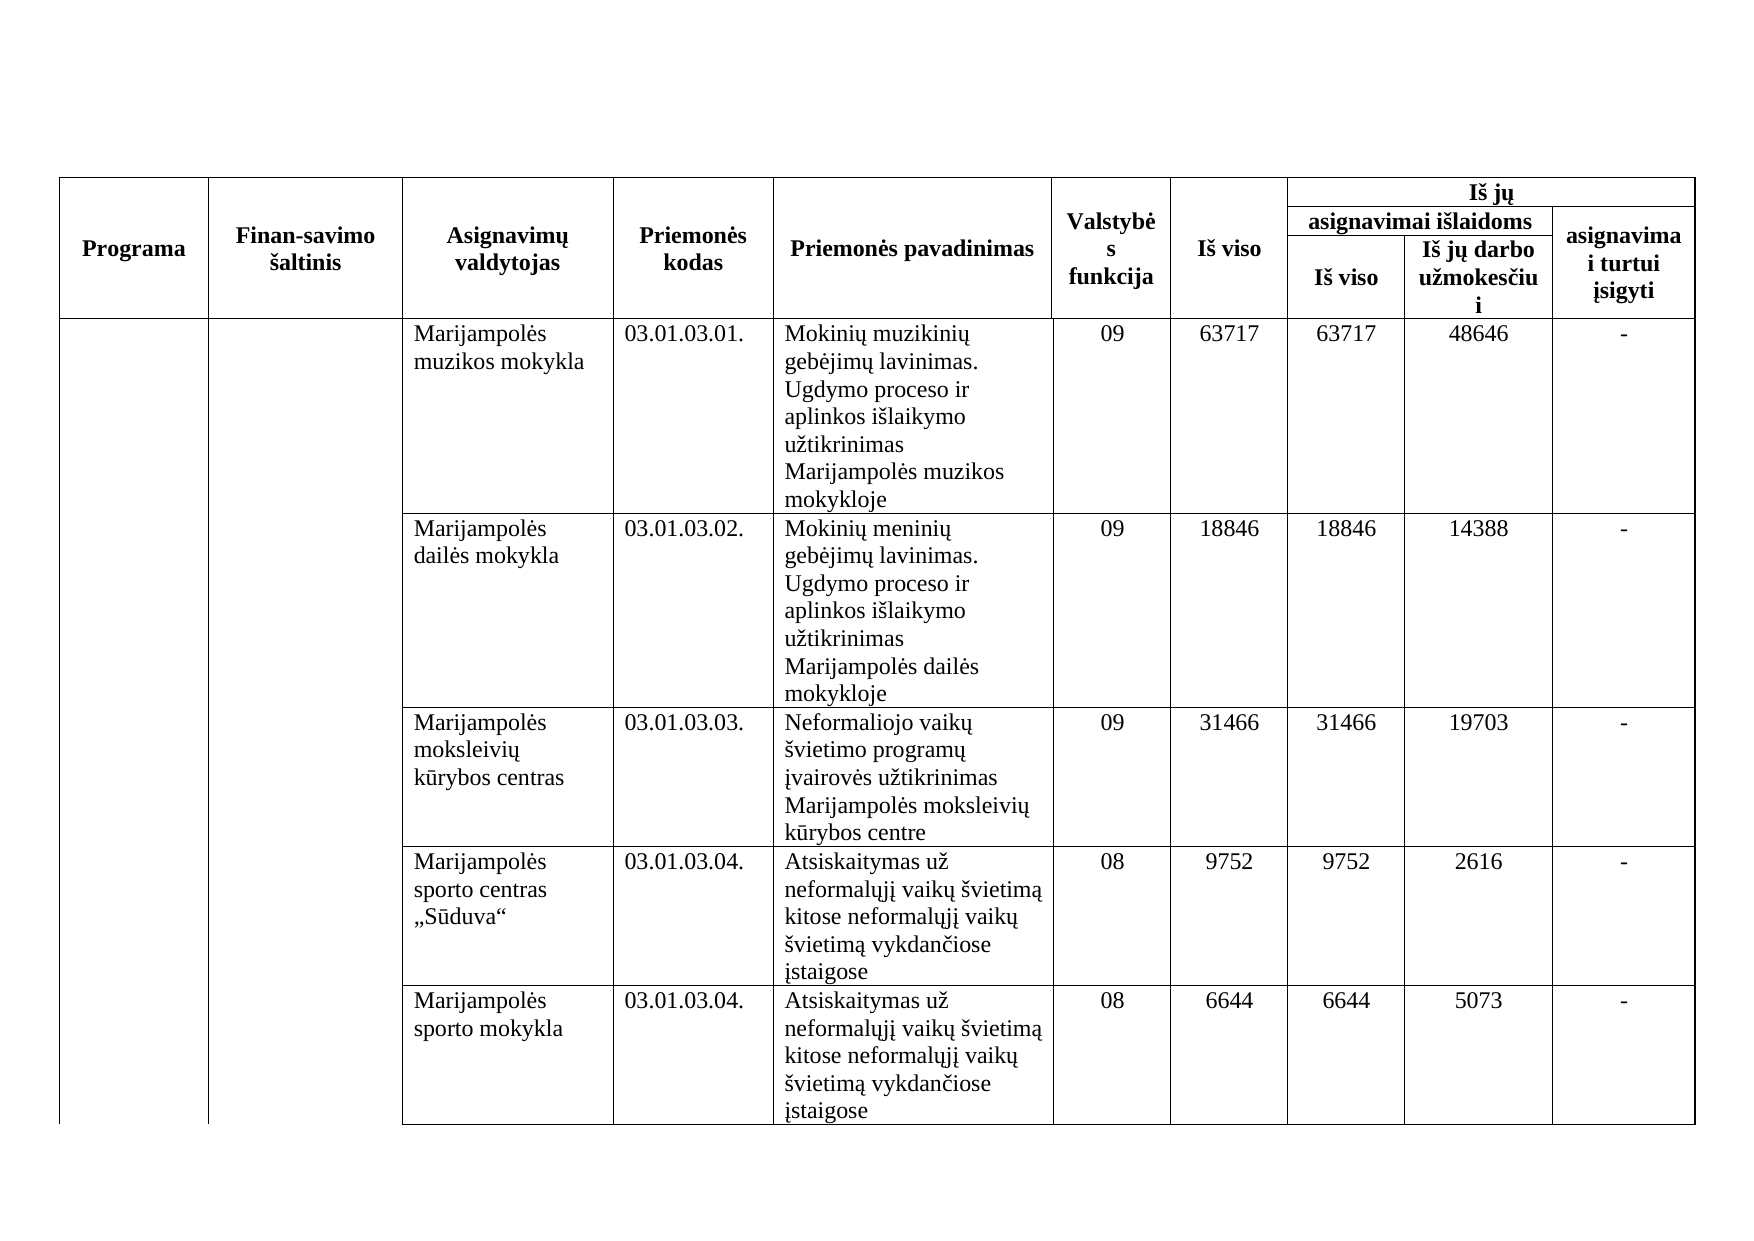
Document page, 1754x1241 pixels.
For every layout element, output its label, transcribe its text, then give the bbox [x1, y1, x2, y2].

table_cell asignavimai turtui įsigyti [1553, 207, 1694, 318]
table_cell 03.01.03.04. [614, 847, 773, 985]
table_header Iš jų [1288, 178, 1694, 206]
table_cell Atsiskaitymas už neformalųjį vaikų švietimą kitose neformalųjį vaikų švietimą vykdančiose įstaigose [774, 986, 1053, 1124]
table_cell asignavimai išlaidoms [1288, 207, 1552, 234]
table_cell Iš viso [1288, 236, 1404, 318]
table_cell [60, 707, 208, 846]
table_cell 19703 [1405, 708, 1552, 846]
table_cell 31466 [1288, 708, 1404, 846]
table_cell [60, 319, 208, 513]
table_cell - [1553, 319, 1694, 513]
table_cell Marijampolės moksleivių kūrybos centras [403, 708, 613, 846]
table_cell 09 [1054, 319, 1170, 513]
table_header Priemonės kodas [614, 178, 773, 318]
table_cell Mokinių meninių gebėjimų lavinimas. Ugdymo proceso ir aplinkos išlaikymo užtikrinimas Marijampolės dailės mokykloje [774, 514, 1053, 707]
table_cell [60, 513, 208, 707]
table_cell 14388 [1405, 514, 1552, 707]
table_header Valstybės funkcija [1052, 178, 1170, 318]
table_cell 18846 [1171, 514, 1287, 707]
table_cell 08 [1054, 847, 1170, 985]
table_cell Marijampolės muzikos mokykla [403, 319, 613, 513]
table_cell 09 [1054, 708, 1170, 846]
table_cell - [1553, 708, 1694, 846]
table_cell [209, 319, 402, 513]
table_cell [60, 985, 208, 1124]
table_cell [209, 707, 402, 846]
table_cell [209, 846, 402, 985]
table_cell 63717 [1288, 319, 1404, 513]
table_header Programa [60, 178, 208, 318]
table_cell Marijampolės dailės mokykla [403, 514, 613, 707]
table_header Asignavimų valdytojas [403, 178, 613, 318]
table_cell 6644 [1171, 986, 1287, 1124]
table_cell 03.01.03.04. [614, 986, 773, 1124]
table_cell Atsiskaitymas už neformalųjį vaikų švietimą kitose neformalųjį vaikų švietimą vykdančiose įstaigose [774, 847, 1053, 985]
table_cell 03.01.03.03. [614, 708, 773, 846]
table_cell 09 [1054, 514, 1170, 707]
table_cell - [1553, 514, 1694, 707]
table_cell 5073 [1405, 986, 1552, 1124]
table_cell 48646 [1405, 319, 1552, 513]
table_cell Neformaliojo vaikų švietimo programų įvairovės užtikrinimas Marijampolės moksleivių kūrybos centre [774, 708, 1053, 846]
table_cell 18846 [1288, 514, 1404, 707]
table_cell 03.01.03.02. [614, 514, 773, 707]
table_cell - [1553, 986, 1694, 1124]
table_cell 03.01.03.01. [614, 319, 773, 513]
table_cell Iš jų darbo užmokesčiui [1405, 236, 1552, 318]
table_cell 9752 [1288, 847, 1404, 985]
table_cell [209, 985, 402, 1124]
table_cell 2616 [1405, 847, 1552, 985]
table_cell 9752 [1171, 847, 1287, 985]
table_header Priemonės pavadinimas [774, 178, 1051, 318]
table_cell 6644 [1288, 986, 1404, 1124]
table_header Finan-savimo šaltinis [209, 178, 402, 318]
table_cell Marijampolės sporto centras „Sūduva“ [403, 847, 613, 985]
table_cell Marijampolės sporto mokykla [403, 986, 613, 1124]
table_header Iš viso [1171, 178, 1287, 318]
table_cell 08 [1054, 986, 1170, 1124]
table_cell - [1553, 847, 1694, 985]
table_cell [60, 846, 208, 985]
table_cell 63717 [1171, 319, 1287, 513]
table_cell [209, 513, 402, 707]
table_cell 31466 [1171, 708, 1287, 846]
table_cell Mokinių muzikinių gebėjimų lavinimas. Ugdymo proceso ir aplinkos išlaikymo užtikrinimas Marijampolės muzikos mokykloje [774, 319, 1053, 513]
